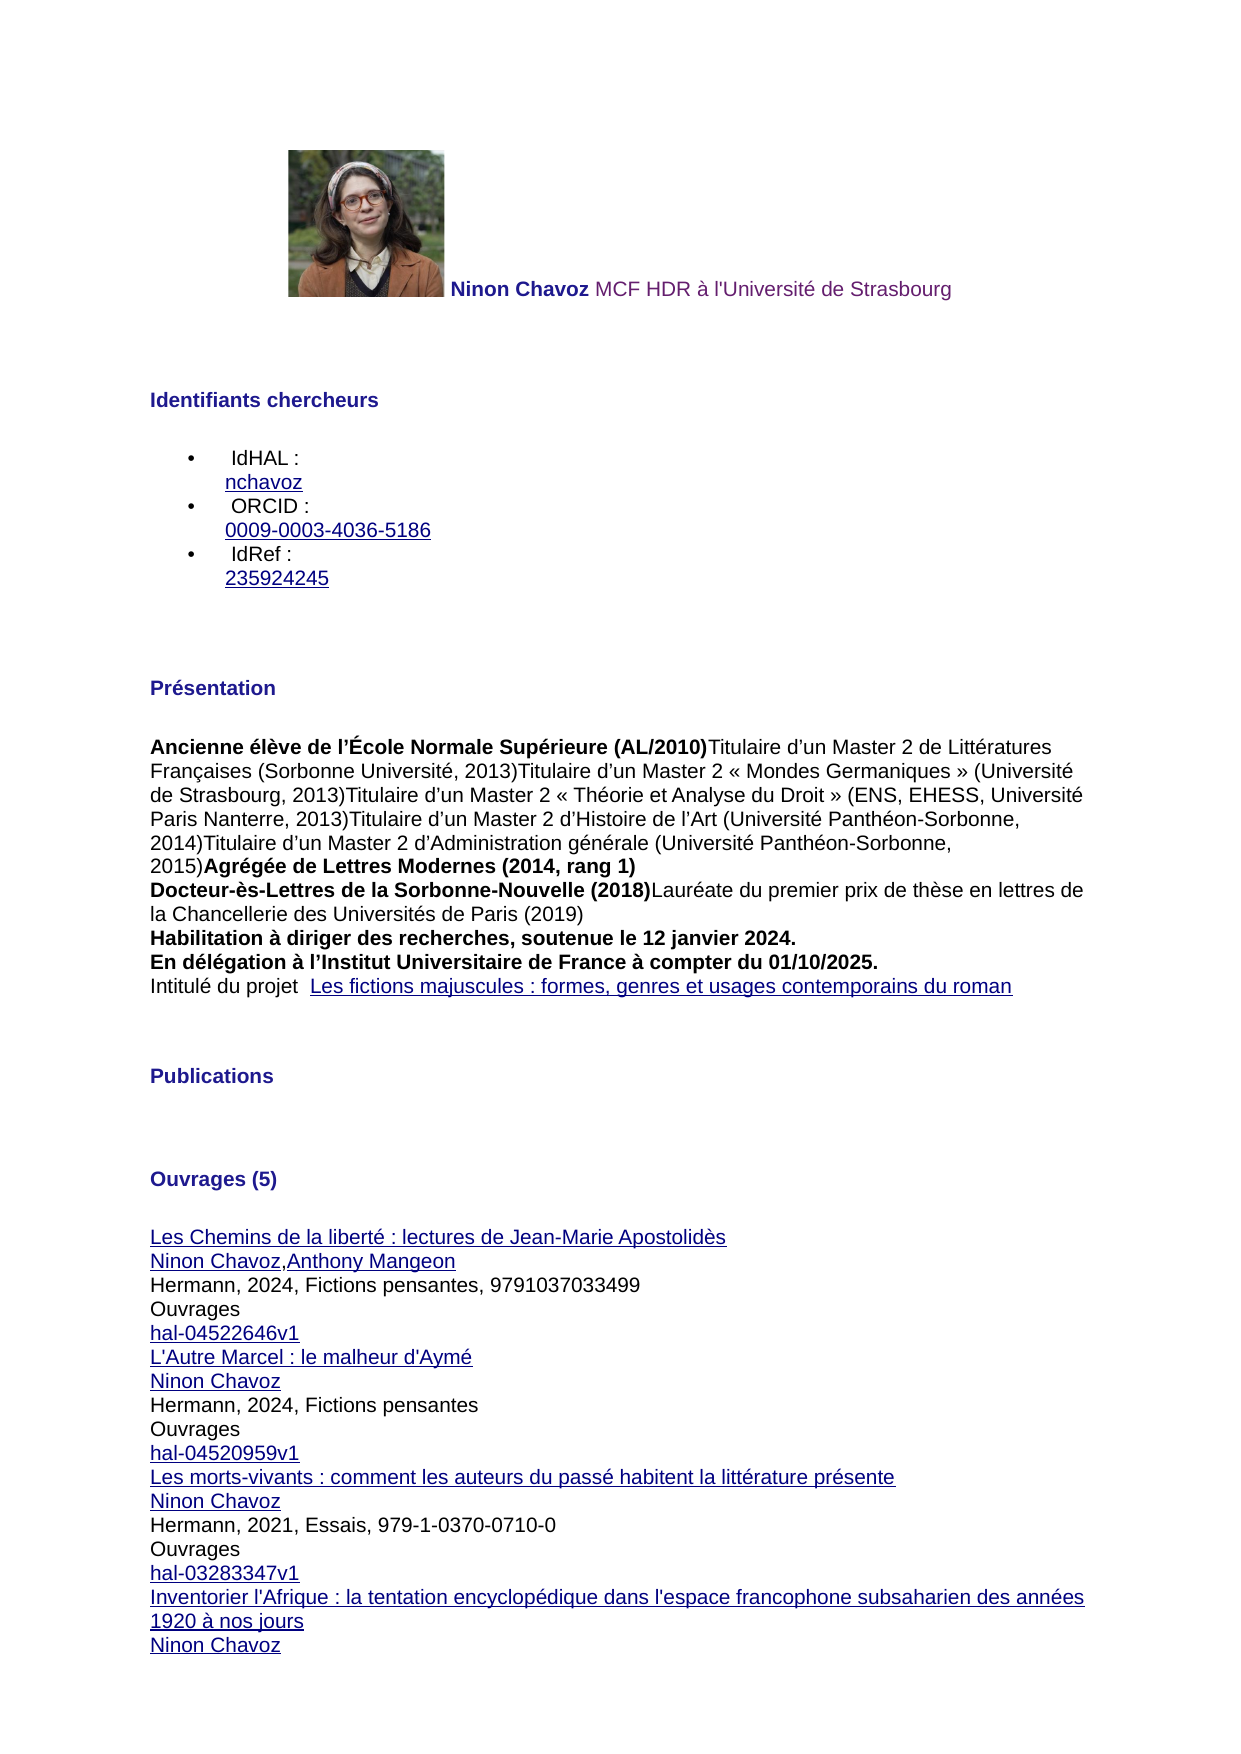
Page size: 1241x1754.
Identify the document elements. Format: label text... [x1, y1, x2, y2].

subtitle Ouvrages (5) [150, 1167, 1090, 1191]
list ORCID : [187, 494, 1090, 518]
text Docteur-ès-Lettres de la Sorbonne-Nouvelle (2018)Lauréate du premier prix de thèse en lettres de la Chancellerie des Universités de Paris (2019) [150, 878, 1090, 926]
list 235924245 [187, 566, 1090, 590]
subtitle Identifiants chercheurs [150, 388, 1090, 412]
table_cell Inventorier l'Afrique : la tentation encyclopédique dans l'espace francophone subsaharien des années 1920 à nos jours Ninon Chavoz [150, 1585, 1090, 1656]
table_header Les Chemins de la liberté : lectures de Jean-Marie Apostolidès Ninon Chavoz,Anthony Mangeon Hermann, 2024, Fictions pensantes, 9791037033499 Ouvrages hal-04522646v1 [150, 1225, 1090, 1345]
subtitle Présentation [150, 676, 1090, 700]
text Habilitation à diriger des recherches, soutenue le 12 janvier 2024. [150, 926, 1090, 950]
text Ancienne élève de l’École Normale Supérieure (AL/2010)Titulaire d’un Master 2 de Littératures Françaises (Sorbonne Université, 2013)Titulaire d’un Master 2 « Mondes Germaniques » (Université de Strasbourg, 2013)Titulaire d’un Master 2 « Théorie et Analyse du Droit » (ENS, EHESS, Université Paris Nanterre, 2013)Titulaire d’un Master 2 d’Histoire de l’Art (Université Panthéon-Sorbonne, 2014)Titulaire d’un Master 2 d’Administration générale (Université Panthéon-Sorbonne, 2015)Agrégée de Lettres Modernes (2014, rang 1) [150, 734, 1090, 878]
subtitle Publications [150, 1064, 1090, 1088]
list IdRef : [187, 542, 1090, 566]
list IdHAL : [187, 446, 1090, 470]
picture [288, 150, 445, 297]
table_cell L'Autre Marcel : le malheur d'Aymé Ninon Chavoz Hermann, 2024, Fictions pensantes Ouvrages hal-04520959v1 [150, 1345, 1090, 1465]
list nchavoz [187, 470, 1090, 494]
text En délégation à l’Institut Universitaire de France à compter du 01/10/2025. [150, 950, 1090, 974]
text Intitulé du projet Les fictions majuscules : formes, genres et usages contemporains du roman [150, 974, 1090, 998]
list 0009-0003-4036-5186 [187, 518, 1090, 542]
subtitle Ninon Chavoz MCF HDR à l'Université de Strasbourg [150, 150, 1090, 301]
table_cell Les morts-vivants : comment les auteurs du passé habitent la littérature présente Ninon Chavoz Hermann, 2021, Essais, 979-1-0370-0710-0 Ouvrages hal-03283347v1 [150, 1465, 1090, 1584]
